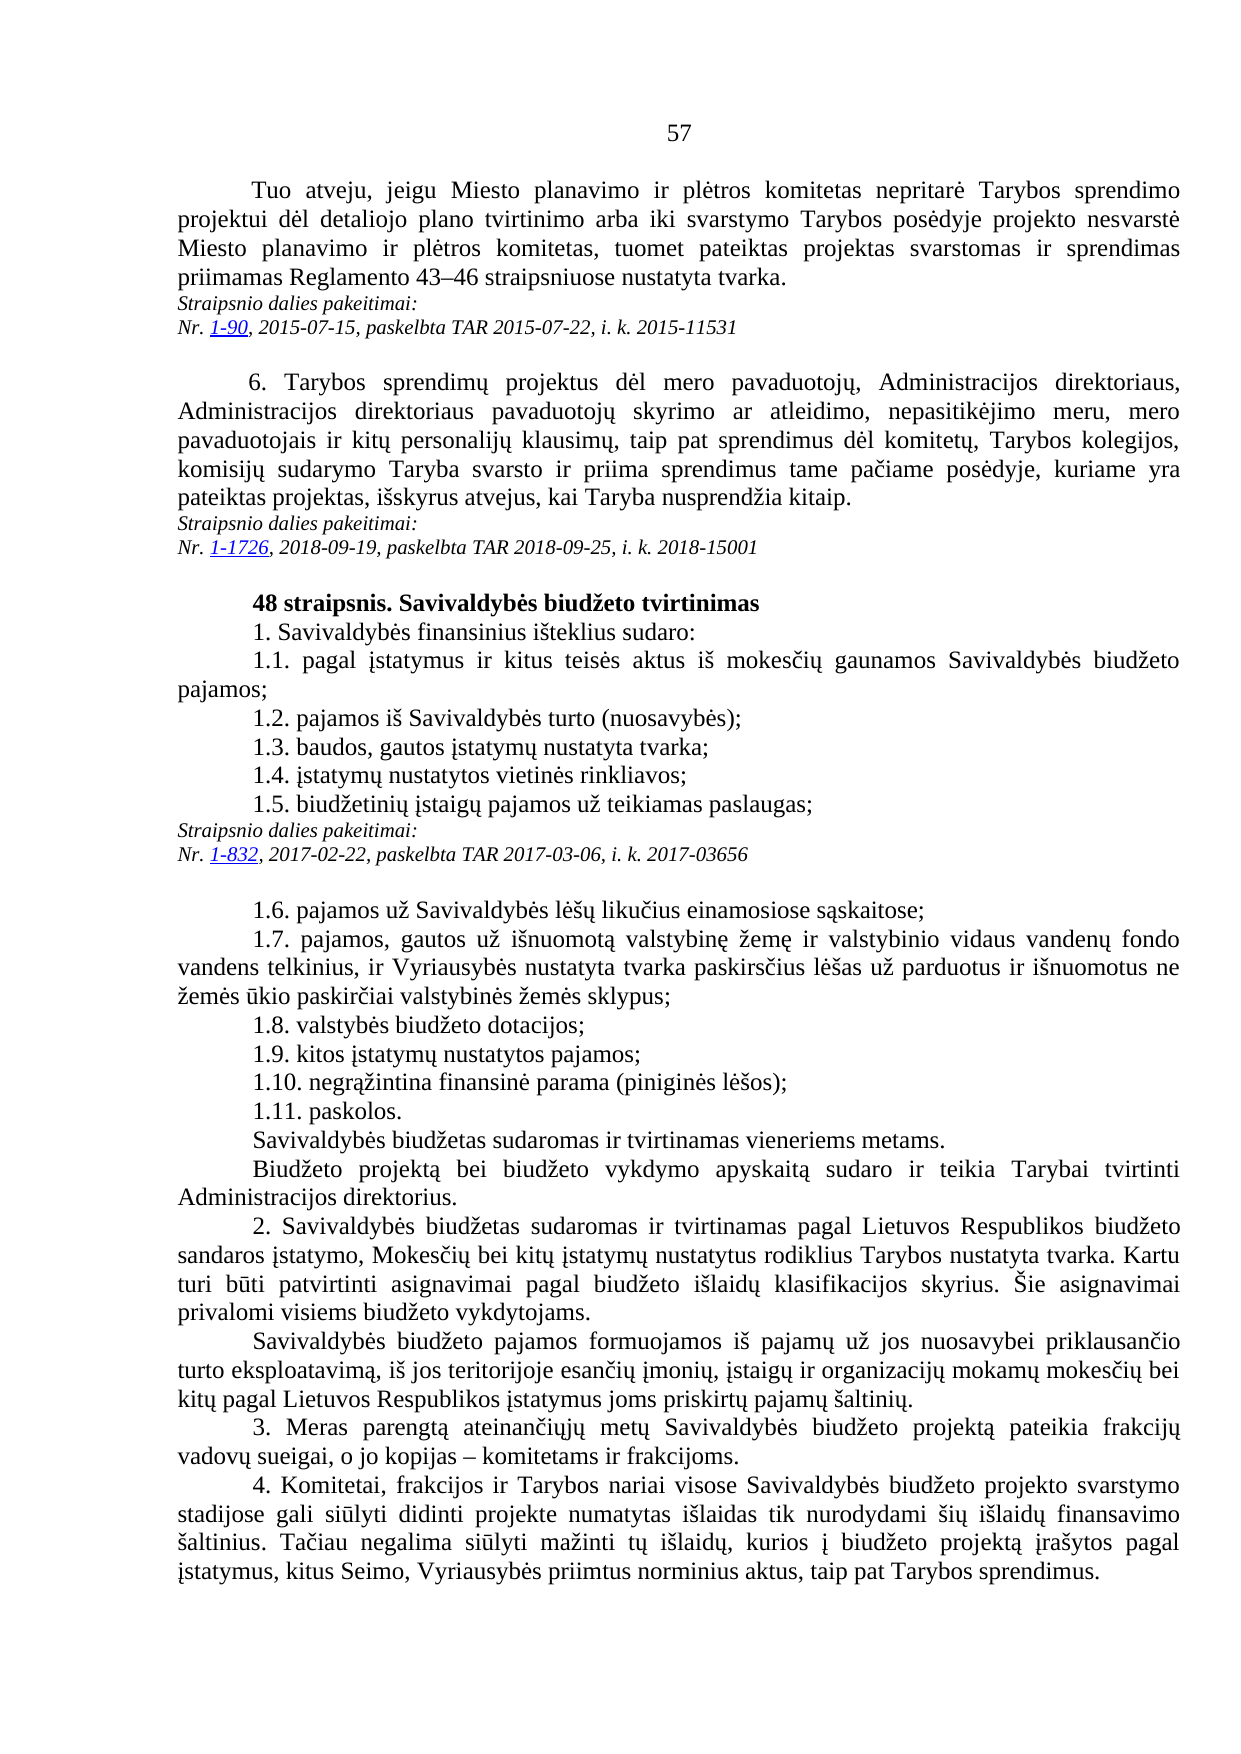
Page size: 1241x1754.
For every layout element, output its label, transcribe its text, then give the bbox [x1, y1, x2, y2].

text Savivaldybės biudžeto pajamos formuojamos iš pajamų už jos nuosavybei priklausančio turto eksploatavimą, iš jos teritorijoje esančių įmonių, įstaigų ir organizacijų mokamų mokesčių bei kitų pagal Lietuvos Respublikos įstatymus joms priskirtų pajamų šaltinių. [177, 1326, 1181, 1412]
text Tuo atveju, jeigu Miesto planavimo ir plėtros komitetas nepritarė Tarybos sprendimo projektui dėl detaliojo plano tvirtinimo arba iki svarstymo Tarybos posėdyje projekto nesvarstė Miesto planavimo ir plėtros komitetas, tuomet pateiktas projektas svarstomas ir sprendimas priimamas Reglamento 43–46 straipsniuose nustatyta tvarka. [177, 176, 1181, 291]
text 1.11. paskolos. [177, 1096, 1181, 1125]
text 1.5. biudžetinių įstaigų pajamos už teikiamas paslaugas; [177, 789, 1181, 818]
text Straipsnio dalies pakeitimai: [177, 818, 1181, 842]
text Biudžeto projektą bei biudžeto vykdymo apyskaitą sudaro ir teikia Tarybai tvirtinti Administracijos direktorius. [177, 1154, 1181, 1211]
text 1.4. įstatymų nustatytos vietinės rinkliavos; [177, 761, 1181, 789]
text Nr. 1-1726, 2018-09-19, paskelbta TAR 2018-09-25, i. k. 2018-15001 [177, 535, 1181, 559]
text 2. Savivaldybės biudžetas sudaromas ir tvirtinamas pagal Lietuvos Respublikos biudžeto sandaros įstatymo, Mokesčių bei kitų įstatymų nustatytus rodiklius Tarybos nustatyta tvarka. Kartu turi būti patvirtinti asignavimai pagal biudžeto išlaidų klasifikacijos skyrius. Šie asignavimai privalomi visiems biudžeto vykdytojams. [177, 1211, 1181, 1326]
text 6. Tarybos sprendimų projektus dėl mero pavaduotojų, Administracijos direktoriaus, Administracijos direktoriaus pavaduotojų skyrimo ar atleidimo, nepasitikėjimo meru, mero pavaduotojais ir kitų personalijų klausimų, taip pat sprendimus dėl komitetų, Tarybos kolegijos, komisijų sudarymo Taryba svarsto ir priima sprendimus tame pačiame posėdyje, kuriame yra pateiktas projektas, išskyrus atvejus, kai Taryba nusprendžia kitaip. [177, 367, 1181, 511]
text 4. Komitetai, frakcijos ir Tarybos nariai visose Savivaldybės biudžeto projekto svarstymo stadijose gali siūlyti didinti projekte numatytas išlaidas tik nurodydami šių išlaidų finansavimo šaltinius. Tačiau negalima siūlyti mažinti tų išlaidų, kurios į biudžeto projektą įrašytos pagal įstatymus, kitus Seimo, Vyriausybės priimtus norminius aktus, taip pat Tarybos sprendimus. [177, 1470, 1181, 1585]
text Nr. 1-90, 2015-07-15, paskelbta TAR 2015-07-22, i. k. 2015-11531 [177, 315, 1181, 339]
text 1.1. pagal įstatymus ir kitus teisės aktus iš mokesčių gaunamos Savivaldybės biudžeto pajamos; [177, 646, 1181, 703]
text Straipsnio dalies pakeitimai: [177, 511, 1181, 535]
text 1.3. baudos, gautos įstatymų nustatyta tvarka; [177, 732, 1181, 761]
text Savivaldybės biudžetas sudaromas ir tvirtinamas vieneriems metams. [177, 1125, 1181, 1154]
text 48 straipsnis. Savivaldybės biudžeto tvirtinimas [177, 588, 1181, 617]
text 1.10. negrąžintina finansinė parama (piniginės lėšos); [177, 1067, 1181, 1096]
text Straipsnio dalies pakeitimai: [177, 291, 1181, 315]
text 1.9. kitos įstatymų nustatytos pajamos; [177, 1039, 1181, 1067]
text 1.2. pajamos iš Savivaldybės turto (nuosavybės); [177, 703, 1181, 732]
text Nr. 1-832, 2017-02-22, paskelbta TAR 2017-03-06, i. k. 2017-03656 [177, 842, 1181, 866]
text 1. Savivaldybės finansinius išteklius sudaro: [177, 617, 1181, 646]
text 1.8. valstybės biudžeto dotacijos; [177, 1010, 1181, 1039]
text 1.6. pajamos už Savivaldybės lėšų likučius einamosiose sąskaitose; [177, 895, 1181, 924]
text 1.7. pajamos, gautos už išnuomotą valstybinę žemę ir valstybinio vidaus vandenų fondo vandens telkinius, ir Vyriausybės nustatyta tvarka paskirsčius lėšas už parduotus ir išnuomotus ne žemės ūkio paskirčiai valstybinės žemės sklypus; [177, 924, 1181, 1010]
text 3. Meras parengtą ateinančiųjų metų Savivaldybės biudžeto projektą pateikia frakcijų vadovų sueigai, o jo kopijas – komitetams ir frakcijoms. [177, 1412, 1181, 1470]
